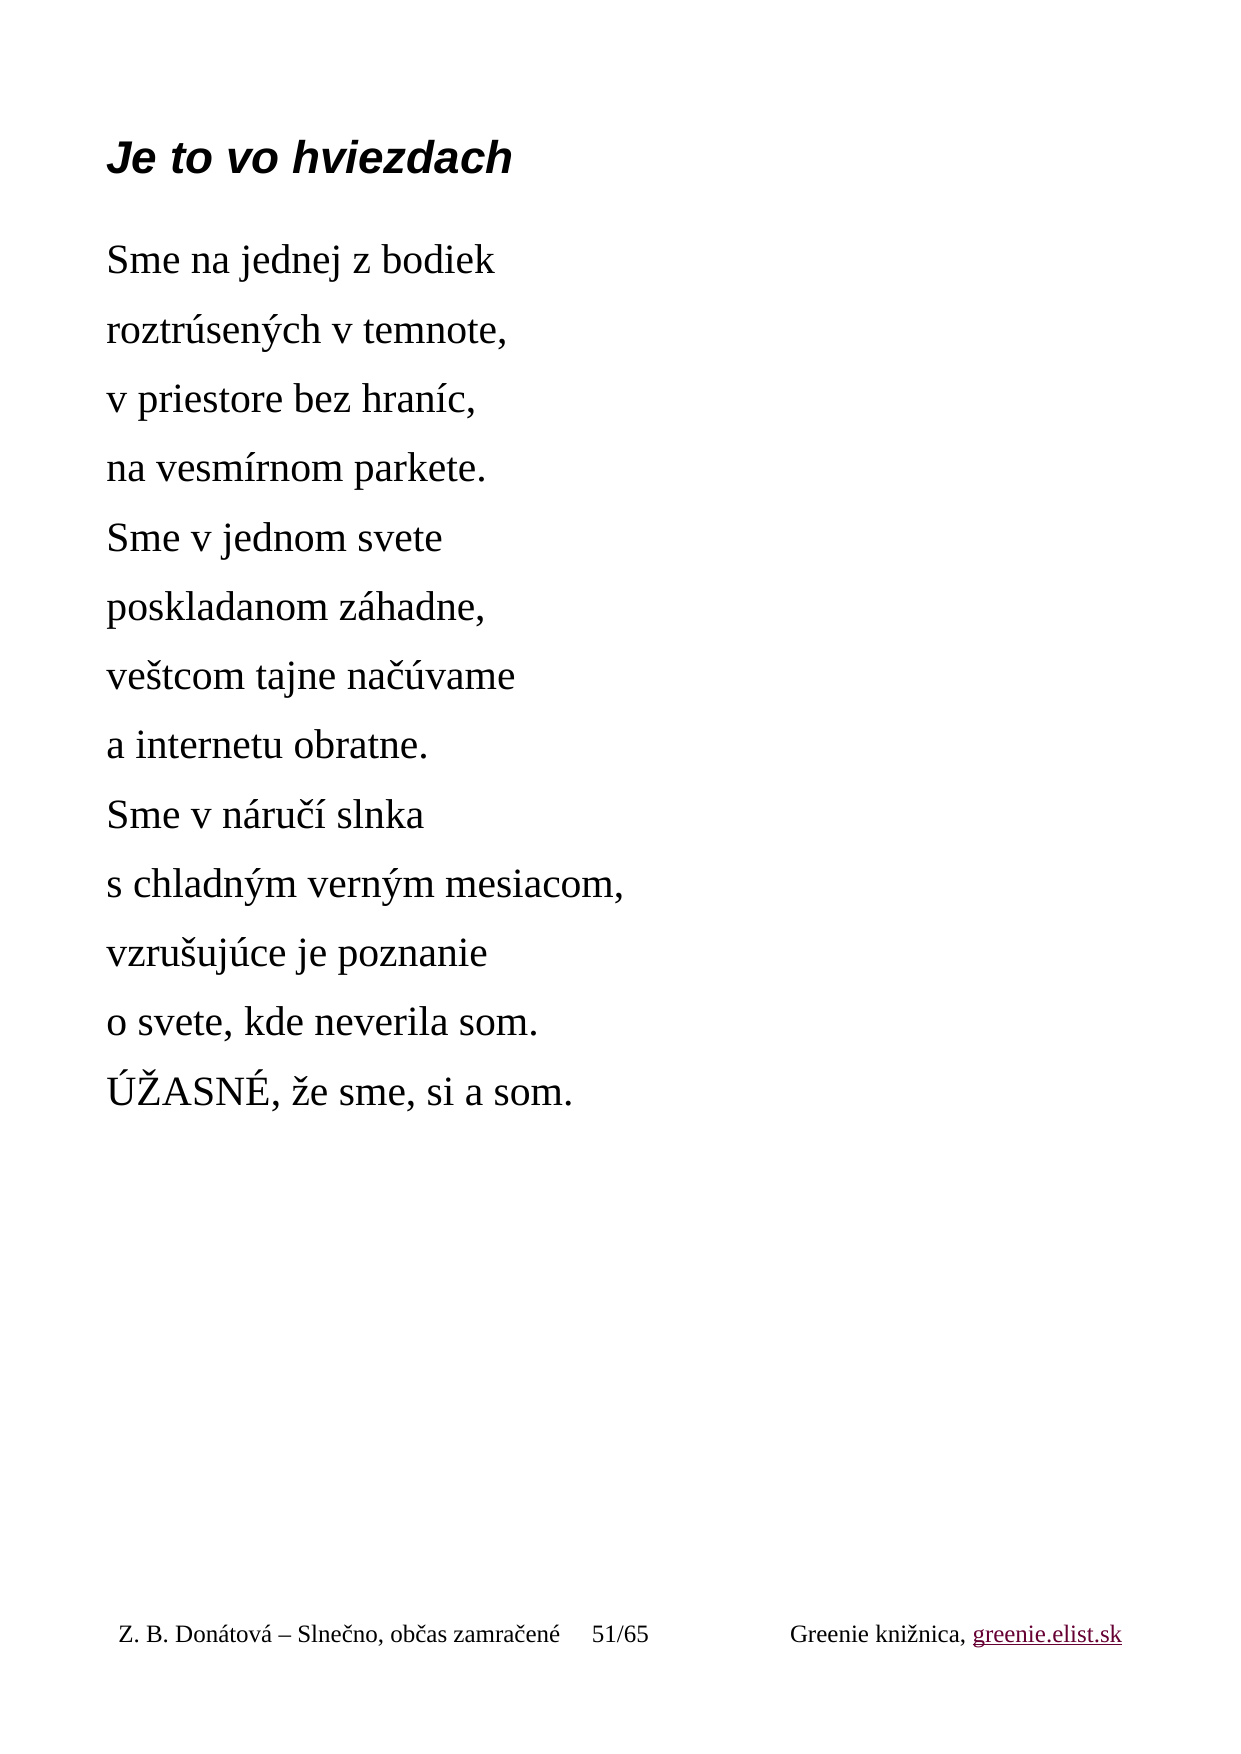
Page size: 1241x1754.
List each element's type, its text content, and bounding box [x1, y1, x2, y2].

subtitle Je to vo hviezdach [106, 131, 1134, 184]
text vzrušujúce je poznanie [106, 928, 1134, 976]
text na vesmírnom parkete. [106, 443, 1134, 491]
text s chladným verným mesiacom, [106, 858, 1134, 906]
text Sme na jednej z bodiek [106, 235, 1134, 283]
text Sme v náručí slnka [106, 789, 1134, 837]
text roztrúsených v temnote, [106, 304, 1134, 352]
text veštcom tajne načúvame [106, 651, 1134, 698]
text a internetu obratne. [106, 720, 1134, 768]
text Sme v jednom svete [106, 512, 1134, 560]
text poskladanom záhadne, [106, 581, 1134, 629]
text ÚŽASNÉ, že sme, si a som. [106, 1066, 1134, 1114]
text v priestore bez hraníc, [106, 373, 1134, 421]
text o svete, kde neverila som. [106, 997, 1134, 1045]
